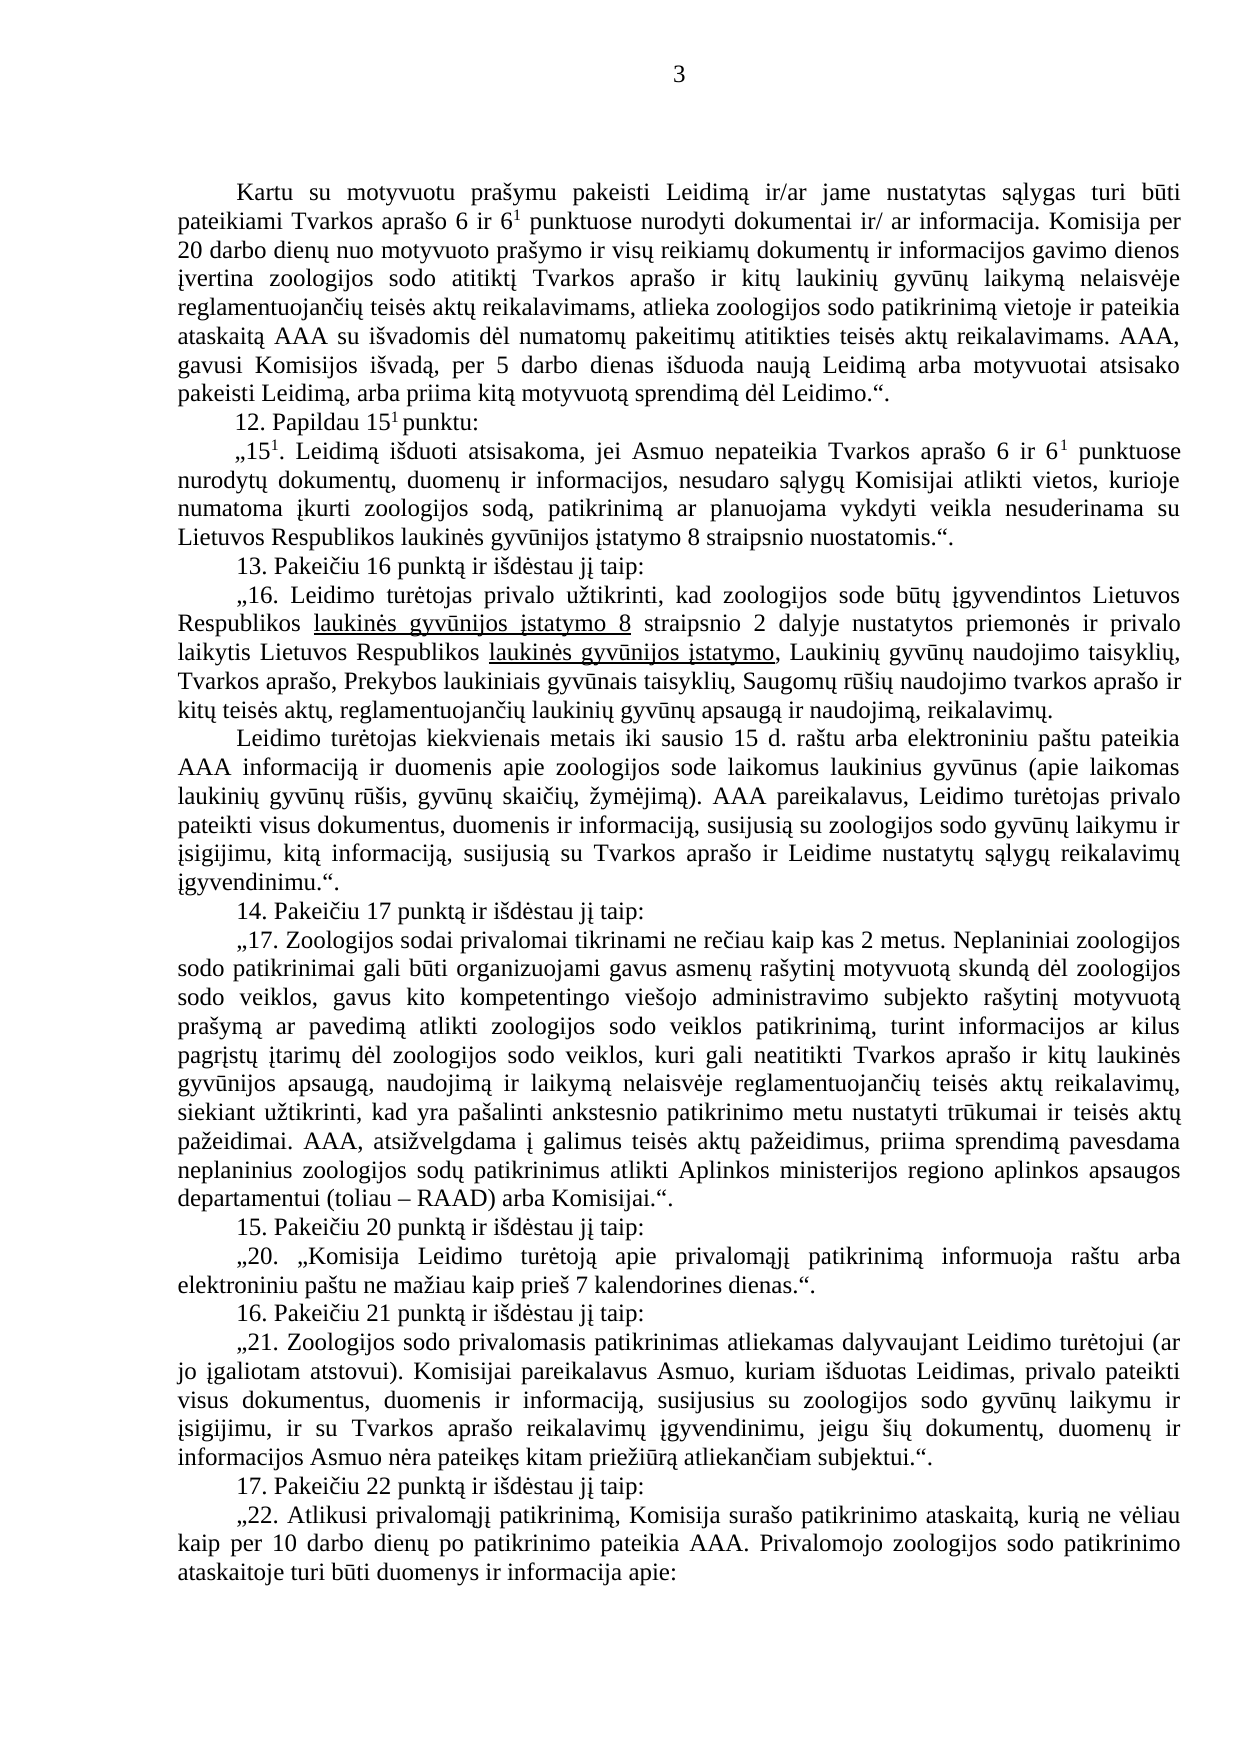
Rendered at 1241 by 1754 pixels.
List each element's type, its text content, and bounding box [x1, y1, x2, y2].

text „16. Leidimo turėtojas privalo užtikrinti, kad zoologijos sode būtų įgyvendintos Lietuvos Respublikos laukinės gyvūnijos įstatymo 8 straipsnio 2 dalyje nustatytos priemonės ir privalo laikytis Lietuvos Respublikos laukinės gyvūnijos įstatymo, Laukinių gyvūnų naudojimo taisyklių, Tvarkos aprašo, Prekybos laukiniais gyvūnais taisyklių, Saugomų rūšių naudojimo tvarkos aprašo ir kitų teisės aktų, reglamentuojančių laukinių gyvūnų apsaugą ir naudojimą, reikalavimų. [177, 580, 1181, 723]
text 14. Pakeičiu 17 punktą ir išdėstau jį taip: [177, 896, 1181, 925]
text 12. Papildau 151 punktu: [177, 407, 1181, 436]
text „20. „Komisija Leidimo turėtoją apie privalomąjį patikrinimą informuoja raštu arba elektroniniu paštu ne mažiau kaip prieš 7 kalendorines dienas.“. [177, 1241, 1181, 1298]
text 17. Pakeičiu 22 punktą ir išdėstau jį taip: [177, 1471, 1181, 1500]
text 13. Pakeičiu 16 punktą ir išdėstau jį taip: [177, 551, 1181, 580]
text „151. Leidimą išduoti atsisakoma, jei Asmuo nepateikia Tvarkos aprašo 6 ir 61 punktuose nurodytų dokumentų, duomenų ir informacijos, nesudaro sąlygų Komisijai atlikti vietos, kurioje numatoma įkurti zoologijos sodą, patikrinimą ar planuojama vykdyti veikla nesuderinama su Lietuvos Respublikos laukinės gyvūnijos įstatymo 8 straipsnio nuostatomis.“. [177, 436, 1181, 551]
text „17. Zoologijos sodai privalomai tikrinami ne rečiau kaip kas 2 metus. Neplaniniai zoologijos sodo patikrinimai gali būti organizuojami gavus asmenų rašytinį motyvuotą skundą dėl zoologijos sodo veiklos, gavus kito kompetentingo viešojo administravimo subjekto rašytinį motyvuotą prašymą ar pavedimą atlikti zoologijos sodo veiklos patikrinimą, turint informacijos ar kilus pagrįstų įtarimų dėl zoologijos sodo veiklos, kuri gali neatitikti Tvarkos aprašo ir kitų laukinės gyvūnijos apsaugą, naudojimą ir laikymą nelaisvėje reglamentuojančių teisės aktų reikalavimų, siekiant užtikrinti, kad yra pašalinti ankstesnio patikrinimo metu nustatyti trūkumai ir teisės aktų pažeidimai. AAA, atsižvelgdama į galimus teisės aktų pažeidimus, priima sprendimą pavesdama neplaninius zoologijos sodų patikrinimus atlikti Aplinkos ministerijos regiono aplinkos apsaugos departamentui (toliau – RAAD) arba Komisijai.“. [177, 925, 1181, 1212]
text „22. Atlikusi privalomąjį patikrinimą, Komisija surašo patikrinimo ataskaitą, kurią ne vėliau kaip per 10 darbo dienų po patikrinimo pateikia AAA. Privalomojo zoologijos sodo patikrinimo ataskaitoje turi būti duomenys ir informacija apie: [177, 1500, 1181, 1586]
text Leidimo turėtojas kiekvienais metais iki sausio 15 d. raštu arba elektroniniu paštu pateikia AAA informaciją ir duomenis apie zoologijos sode laikomus laukinius gyvūnus (apie laikomas laukinių gyvūnų rūšis, gyvūnų skaičių, žymėjimą). AAA pareikalavus, Leidimo turėtojas privalo pateikti visus dokumentus, duomenis ir informaciją, susijusią su zoologijos sodo gyvūnų laikymu ir įsigijimu, kitą informaciją, susijusią su Tvarkos aprašo ir Leidime nustatytų sąlygų reikalavimų įgyvendinimu.“. [177, 723, 1181, 896]
text 15. Pakeičiu 20 punktą ir išdėstau jį taip: [177, 1212, 1181, 1241]
text Kartu su motyvuotu prašymu pakeisti Leidimą ir/ar jame nustatytas sąlygas turi būti pateikiami Tvarkos aprašo 6 ir 61 punktuose nurodyti dokumentai ir/ ar informacija. Komisija per 20 darbo dienų nuo motyvuoto prašymo ir visų reikiamų dokumentų ir informacijos gavimo dienos įvertina zoologijos sodo atitiktį Tvarkos aprašo ir kitų laukinių gyvūnų laikymą nelaisvėje reglamentuojančių teisės aktų reikalavimams, atlieka zoologijos sodo patikrinimą vietoje ir pateikia ataskaitą AAA su išvadomis dėl numatomų pakeitimų atitikties teisės aktų reikalavimams. AAA, gavusi Komisijos išvadą, per 5 darbo dienas išduoda naują Leidimą arba motyvuotai atsisako pakeisti Leidimą, arba priima kitą motyvuotą sprendimą dėl Leidimo.“. [177, 177, 1181, 407]
text „21. Zoologijos sodo privalomasis patikrinimas atliekamas dalyvaujant Leidimo turėtojui (ar jo įgaliotam atstovui). Komisijai pareikalavus Asmuo, kuriam išduotas Leidimas, privalo pateikti visus dokumentus, duomenis ir informaciją, susijusius su zoologijos sodo gyvūnų laikymu ir įsigijimu, ir su Tvarkos aprašo reikalavimų įgyvendinimu, jeigu šių dokumentų, duomenų ir informacijos Asmuo nėra pateikęs kitam priežiūrą atliekančiam subjektui.“. [177, 1327, 1181, 1471]
text 16. Pakeičiu 21 punktą ir išdėstau jį taip: [177, 1298, 1181, 1327]
